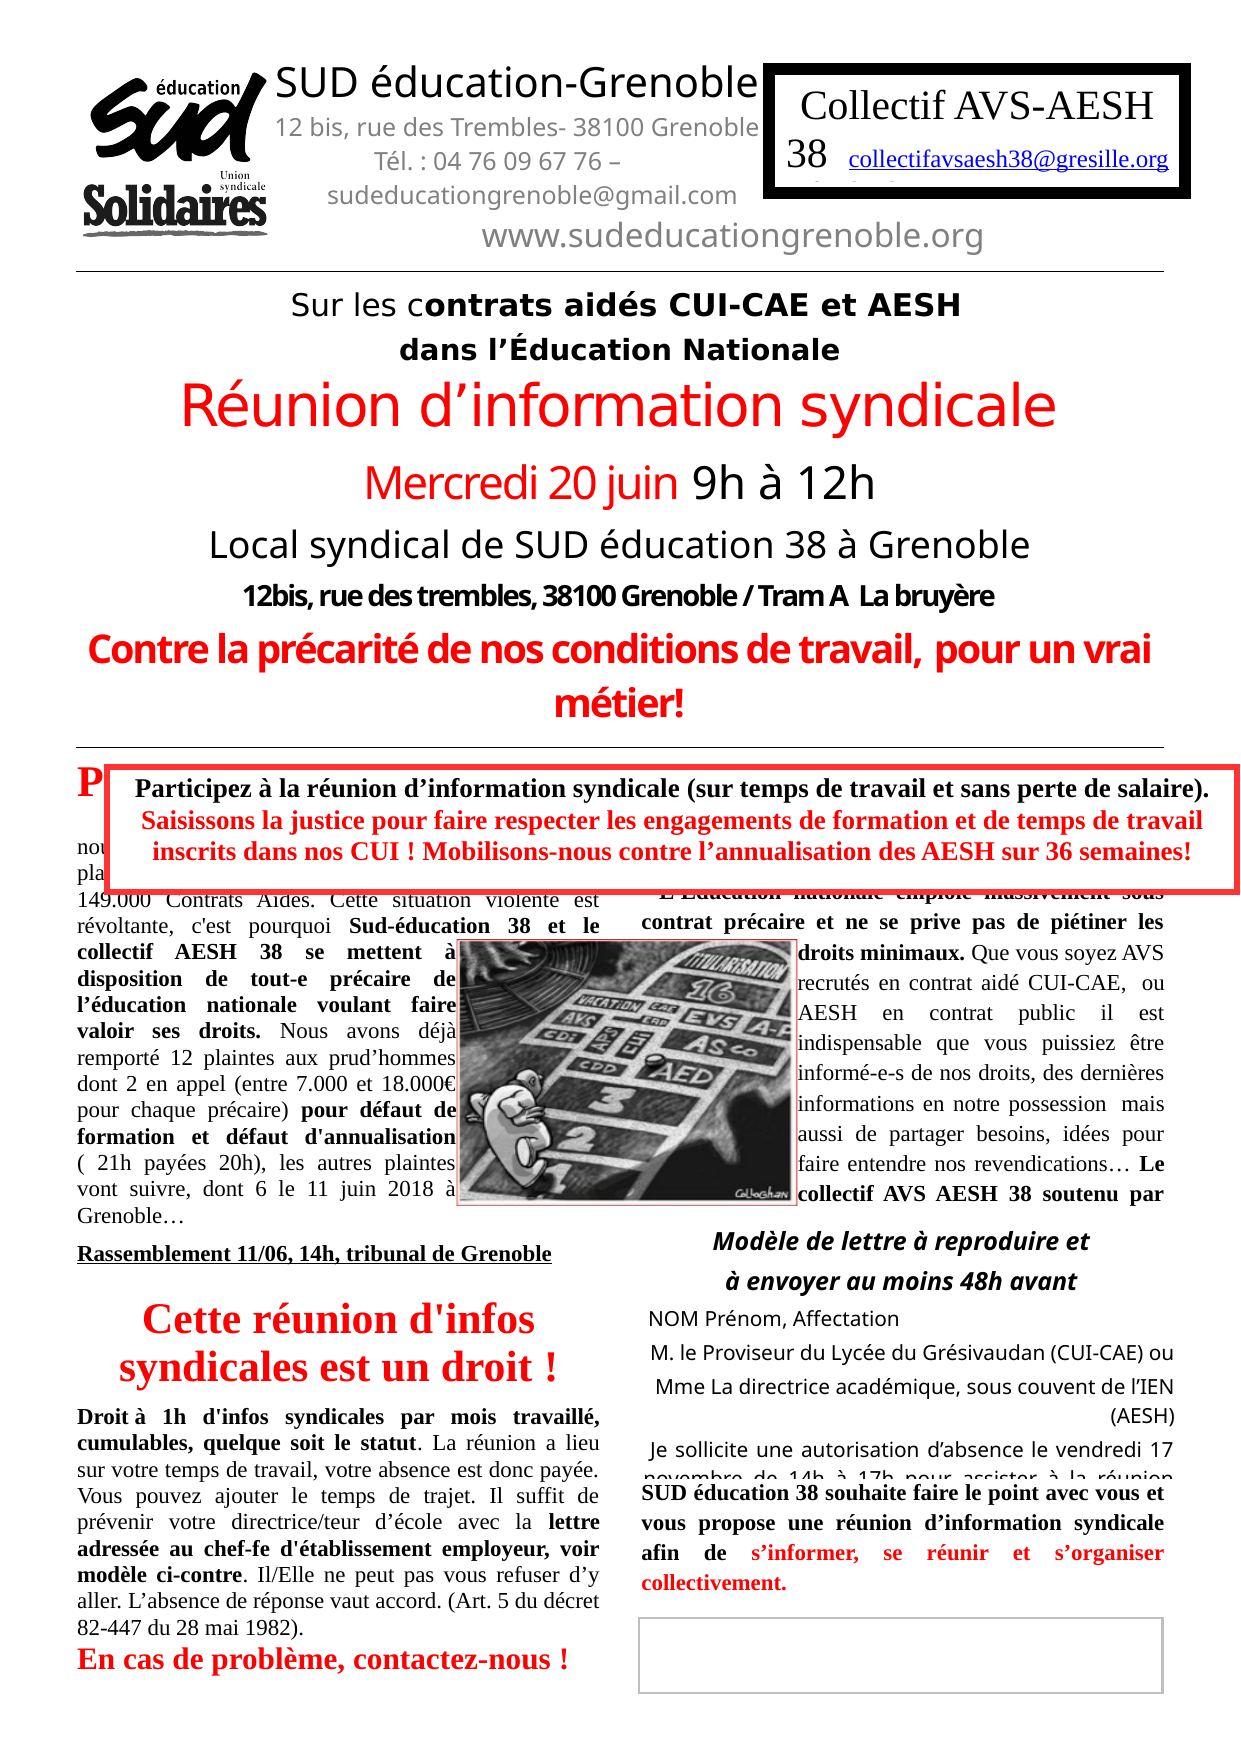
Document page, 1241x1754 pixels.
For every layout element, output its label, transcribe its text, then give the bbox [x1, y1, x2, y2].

text Droit à 1h d'infos syndicales par mois travaillé, cumulables, quelque soit le statut. La réunion a lieu sur votre temps de travail, votre absence est donc payée. Vous pouvez ajouter le temps de trajet. Il suffit de prévenir votre directrice/teur d’école avec la lettre adressée au chef-fe d'établissement employeur, voir modèle ci-contre. Il/Elle ne peut pas vous refuser d’y aller. L’absence de réponse vaut accord. (Art. 5 du décret 82-447 du 28 mai 1982). [77, 1403, 600, 1640]
text Saisissons la justice pour faire respecter les engagements de formation et de temps de travail inscrits dans nos CUI ! Mobilisons-nous contre l’annualisation des AESH sur 36 semaines! [113, 804, 1231, 866]
text SUD éducation-Grenoble 12 bis, rue des Trembles- 38100 Grenoble Tél. : 04 76 09 67 76 – sudeducationgrenoble@gmail.com www.sudeducationgrenoble.org [77, 53, 1164, 257]
text Plan de licenciement massif [77, 759, 600, 806]
text En cas de problème, contactez-nous ! [77, 1640, 600, 1676]
text Cette réunion d'infos syndicales est un droit ! [77, 1296, 600, 1391]
text Je sollicite une autorisation d’absence le vendredi 17 novembre de 14h à 17h pour assister à la réunion d’information syndicale organisée par SUD éducation, conformément au décret 82-447 du 28 mai 1982 relatif à l’exercice du droit syndical. [643, 1435, 1174, 1479]
table_header Sur les contrats aidés CUI-CAE et AESH dans l’Éducation Nationale Réunion d’information syndicale Mercredi 20 juin 9h à 12h Local syndical de SUD éducation 38 à Grenoble 12bis, rue des trembles, 38100 Grenoble / Tram A La bruyère Contre la précarité de nos conditions de travail, pour un vrai métier! [76, 272, 1163, 746]
table_header [640, 1619, 1161, 1692]
text SUD éducation-Grenoble 12 bis, rue des Trembles- 38100 Grenoble Tél. : 04 76 09 67 76 – sudeducationgrenoble@gmail.com www.sudeducationgrenoble.org [643, 1429, 1174, 1435]
text M. le Proviseur du Lycée du Grésivaudan (CUI-CAE) ou [643, 1338, 1174, 1366]
text Collectif AVS-AESH 38 collectifavsaesh38@gresille.org facebook : AVS AESH 38 ISERE [781, 80, 1173, 181]
text Mme La directrice académique, sous couvent de l’IEN (AESH) [643, 1372, 1174, 1429]
text Alors que plus de 63 contrats aidés de l’Isère nous ont contacté pour connaître leur droits et porter plainte aux prud’hommes, l'Etat annonce qu'il supprime 149.000 Contrats Aidés. Cette situation violente est révoltante, c'est pourquoi Sud-éducation 38 et le collectif AESH 38 se mettent à disposition de tout-e précaire de l’éducation nationale voulant faire valoir ses droits. Nous avons déjà remporté 12 plaintes aux prud’hommes dont 2 en appel (entre 7.000 et 18.000€ pour chaque précaire) pour défaut de formation et défaut d'annualisation ( 21h payées 20h), les autres plaintes vont suivre, dont 6 le 11 juin 2018 à Grenoble… [77, 806, 600, 1228]
text SUD éducation-Grenoble 12 bis, rue des Trembles- 38100 Grenoble Tél. : 04 76 09 67 76 – sudeducationgrenoble@gmail.com www.sudeducationgrenoble.org [775, 75, 1179, 187]
text Modèle de lettre à reproduire et [643, 1224, 1162, 1258]
text L'Education nationale emploie massivement sous contrat précaire et ne se prive pas de piétiner les droits minimaux. Que vous soyez AVS recrutés en contrat aidé CUI-CAE, ou AESH en contrat public il est indispensable que vous puissiez être informé-e-s de nos droits, des dernières informations en notre possession mais aussi de partager besoins, idées pour faire entendre nos revendications… Le collectif AVS AESH 38 soutenu par SUD éducation 38 souhaite faire le point avec vous et vous propose une réunion d’information syndicale afin de s’informer, se réunir et s’organiser collectivement. [641, 895, 1164, 1596]
text SUD éducation-Grenoble 12 bis, rue des Trembles- 38100 Grenoble Tél. : 04 76 09 67 76 – sudeducationgrenoble@gmail.com www.sudeducationgrenoble.org [643, 1224, 1174, 1304]
text Participez à la réunion d’information syndicale (sur temps de travail et sans perte de salaire). [113, 773, 1231, 804]
text Rassemblement 11/06, 14h, tribunal de Grenoble [77, 1240, 600, 1266]
text à envoyer au moins 48h avant [643, 1264, 1162, 1298]
text NOM Prénom, Affectation [643, 1304, 1174, 1332]
text SUD éducation-Grenoble 12 bis, rue des Trembles- 38100 Grenoble Tél. : 04 76 09 67 76 – sudeducationgrenoble@gmail.com www.sudeducationgrenoble.org [643, 1366, 1174, 1372]
text SUD éducation-Grenoble 12 bis, rue des Trembles- 38100 Grenoble Tél. : 04 76 09 67 76 – sudeducationgrenoble@gmail.com www.sudeducationgrenoble.org [643, 1332, 1174, 1338]
